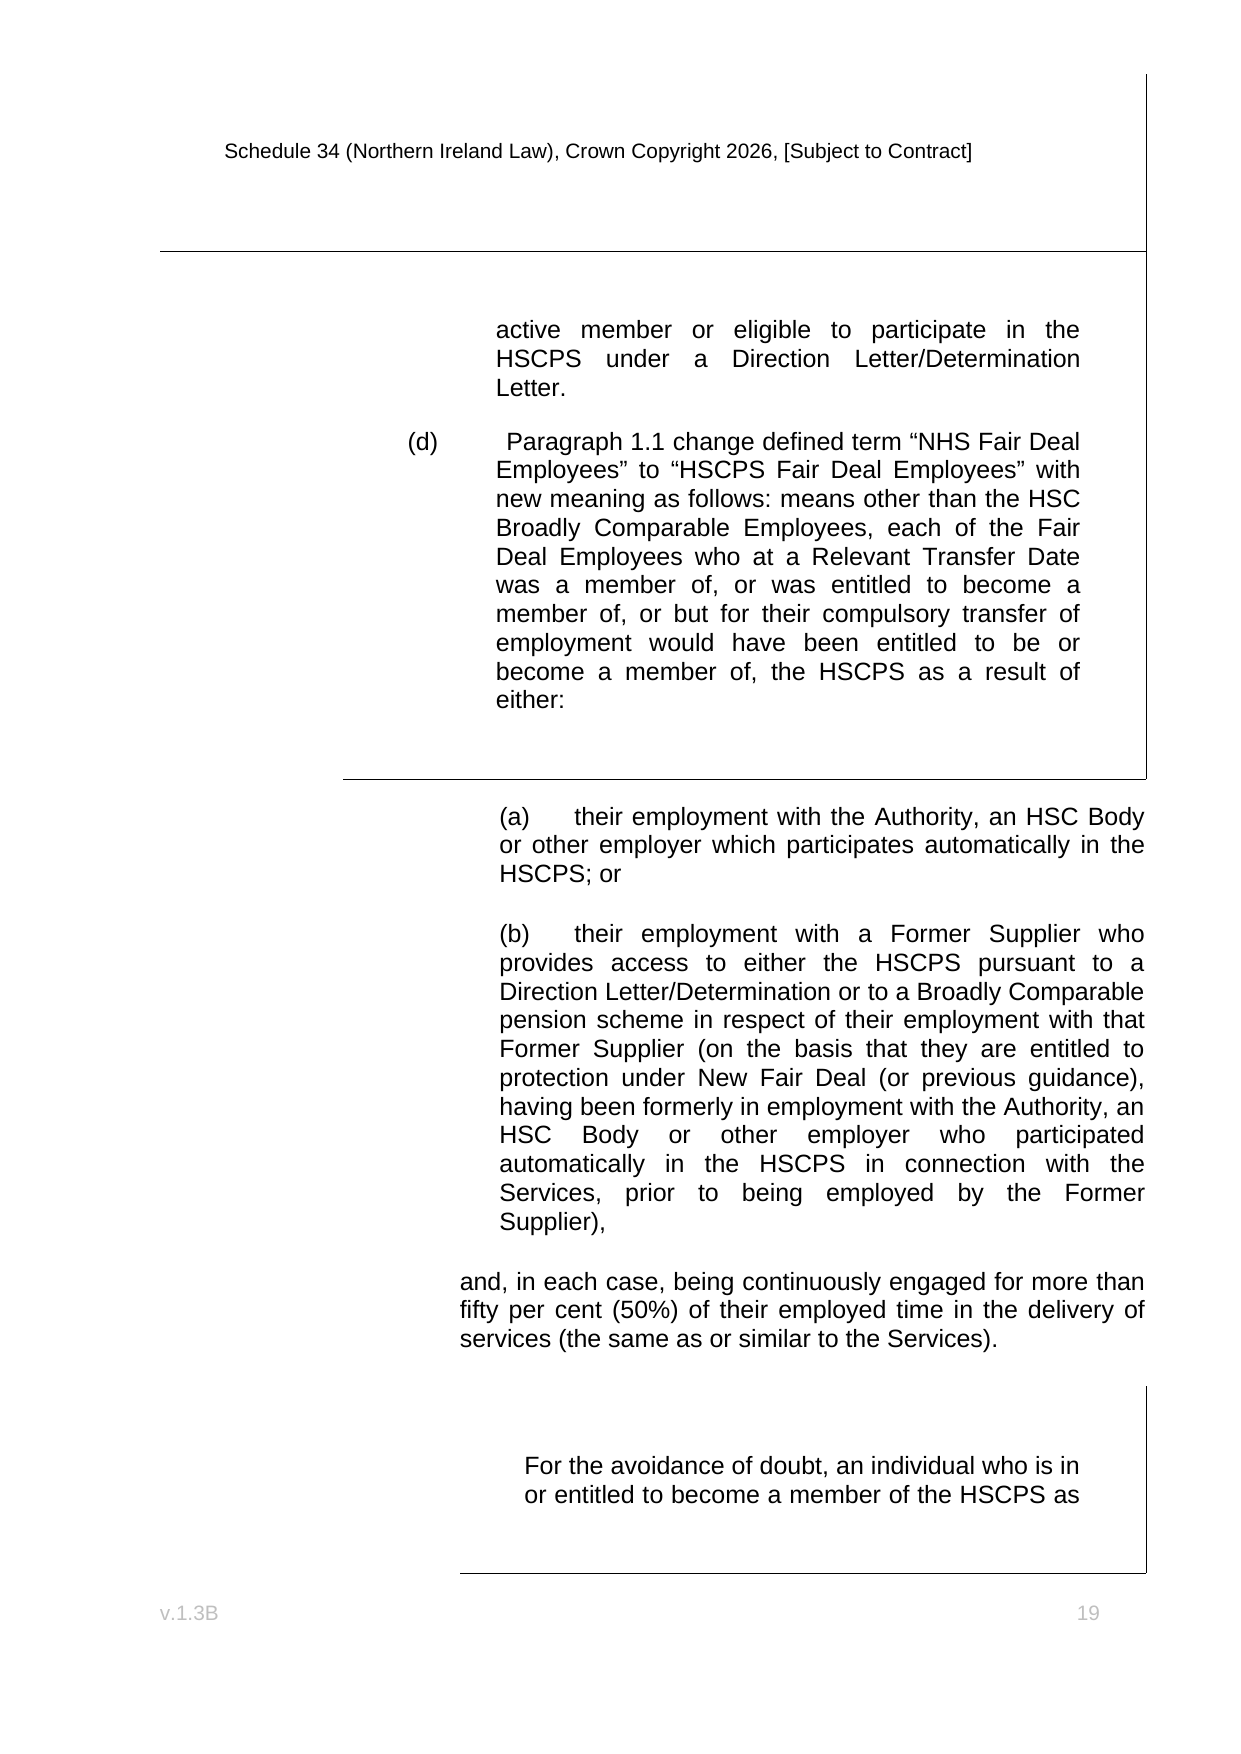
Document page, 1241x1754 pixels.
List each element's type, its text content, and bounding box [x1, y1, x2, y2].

text For the avoidance of doubt, an individual who is in or entitled to become a member of the HSCPS as [459, 1386, 1146, 1573]
list Paragraph 1.1 change defined term “NHSPS Eligible Employees” to “HSCPS Eligible Employees” with new meaning as follows: means any HSCPS Fair Deal Employee who at the relevant time is an active member or eligible to participate in the HSCPS under a Direction Letter/Determination Letter. [343, 251, 1146, 362]
text and, in each case, being continuously engaged for more than fifty per cent (50%) of their employed time in the delivery of services (the same as or similar to the Services). [459, 1267, 1146, 1353]
list their employment with a Former Supplier who provides access to either the HSCPS pursuant to a Direction Letter/Determination or to a Broadly Comparable pension scheme in respect of their employment with that Former Supplier (on the basis that they are entitled to protection under New Fair Deal (or previous guidance), having been formerly in employment with the Authority, an HSC Body or other employer who participated automatically in the HSCPS in connection with the Services, prior to being employed by the Former Supplier), [499, 919, 1146, 1236]
list their employment with the Authority, an HSC Body or other employer which participates automatically in the HSCPS; or [499, 802, 1146, 888]
list Paragraph 1.1 change defined term “NHS Fair Deal Employees” to “HSCPS Fair Deal Employees” with new meaning as follows: means other than the HSC Broadly Comparable Employees, each of the Fair Deal Employees who at a Relevant Transfer Date was a member of, or was entitled to become a member of, or but for their compulsory transfer of employment would have been entitled to be or become a member of, the HSCPS as a result of either: [343, 362, 1146, 779]
